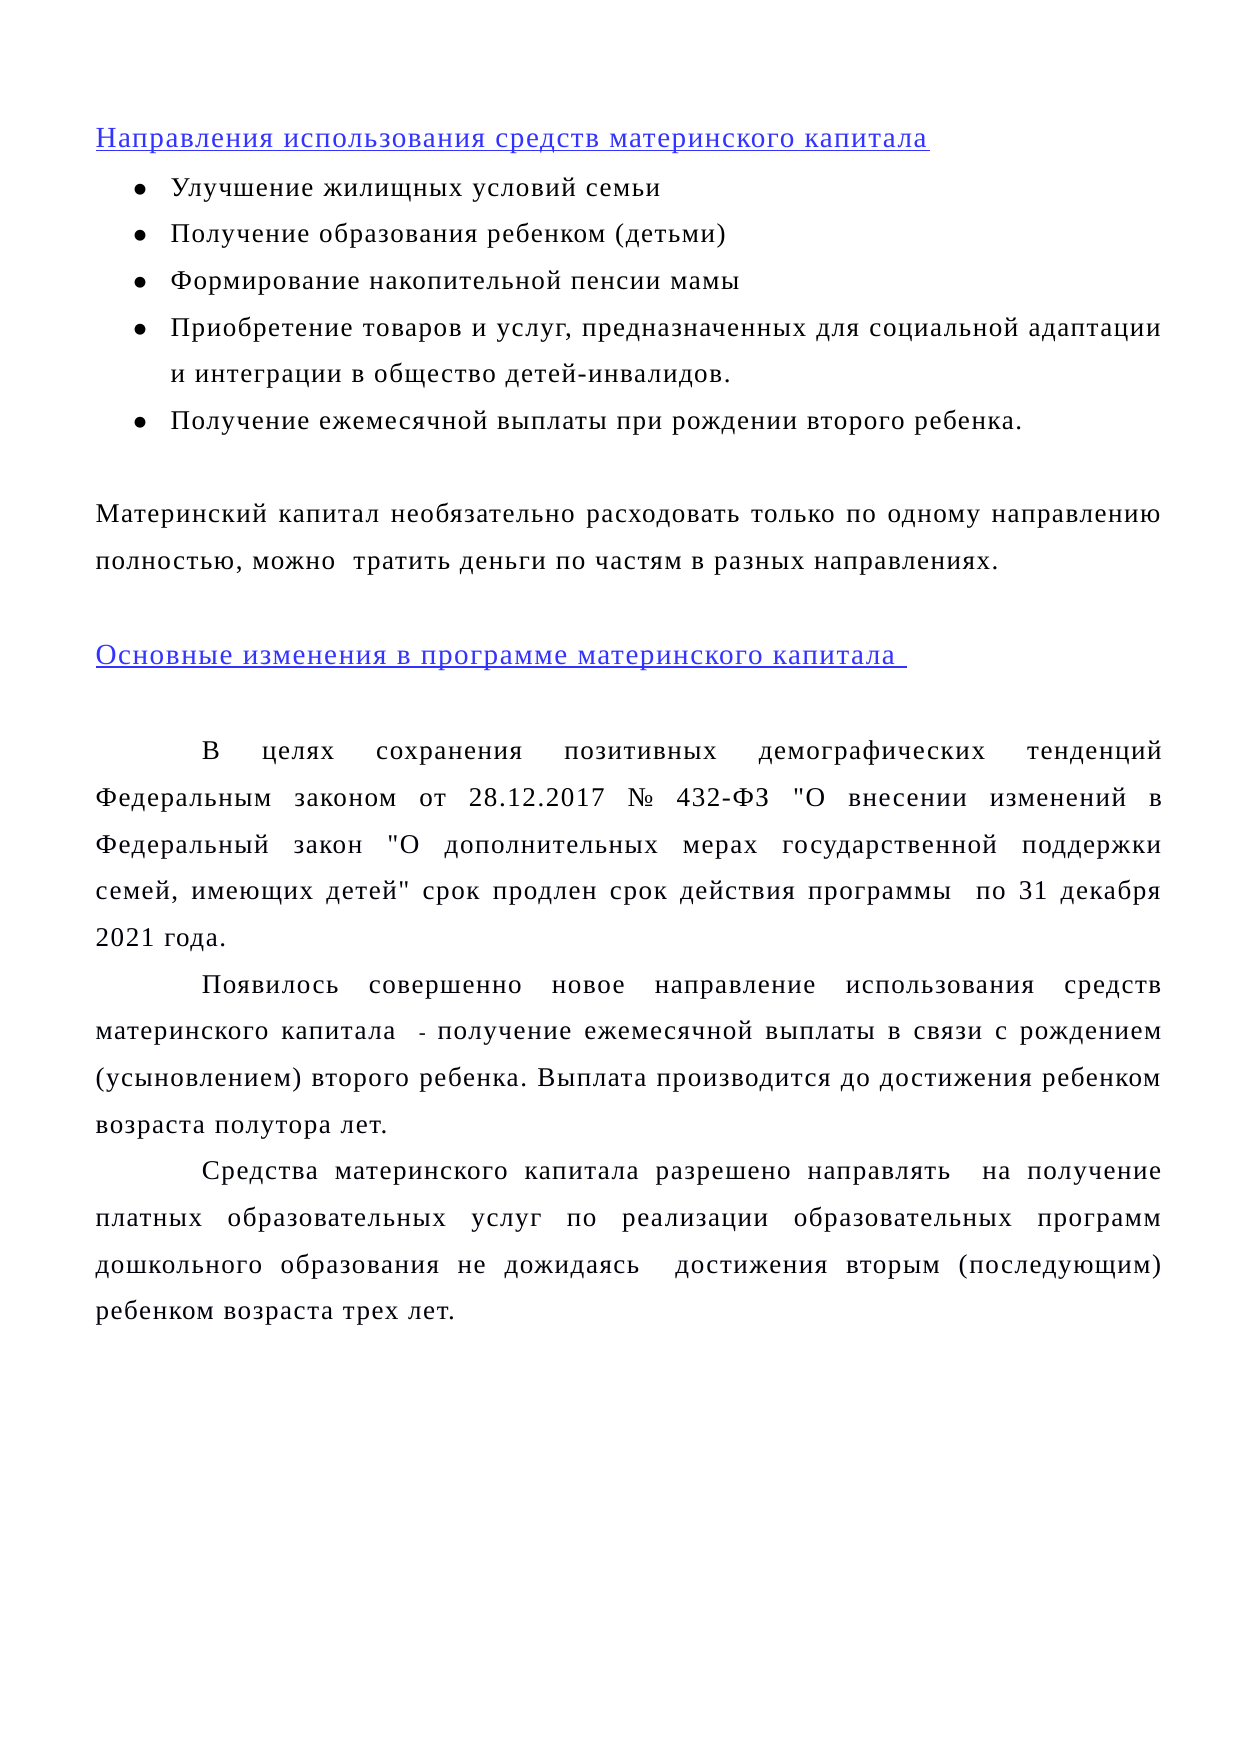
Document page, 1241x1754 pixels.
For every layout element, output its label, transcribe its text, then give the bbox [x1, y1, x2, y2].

text Появилось совершенно новое направление использования средств материнского капитала - получение ежемесячной выплаты в связи с рождением (усыновлением) второго ребенка. Выплата производится до достижения ребенком возраста полутора лет. [95, 968, 1163, 1139]
list Приобретение товаров и услуг, предназначенных для социальной адаптации и интеграции в общество детей-инвалидов. [133, 311, 1163, 389]
text Направления использования средств материнского капитала [95, 121, 1163, 154]
text Материнский капитал необязательно расходовать только по одному направлению полностью, можно тратить деньги по частям в разных направлениях. [95, 497, 1163, 575]
list Получение образования ребенком (детьми) [133, 217, 1163, 249]
text Основные изменения в программе материнского капитала [95, 637, 1163, 671]
text Средства материнского капитала разрешено направлять на получение платных образовательных услуг по реализации образовательных программ дошкольного образования не дожидаясь достижения вторым (последующим) ребенком возраста трех лет. [95, 1154, 1163, 1326]
list Улучшение жилищных условий семьи [133, 171, 1163, 202]
list Получение ежемесячной выплаты при рождении второго ребенка. [133, 404, 1163, 435]
text В целях сохранения позитивных демографических тенденций Федеральным законом от 28.12.2017 № 432-ФЗ "О внесении изменений в Федеральный закон "О дополнительных мерах государственной поддержки семей, имеющих детей" срок продлен срок действия программы по 31 декабря 2021 года. [95, 734, 1163, 952]
list Формирование накопительной пенсии мамы [133, 264, 1163, 295]
